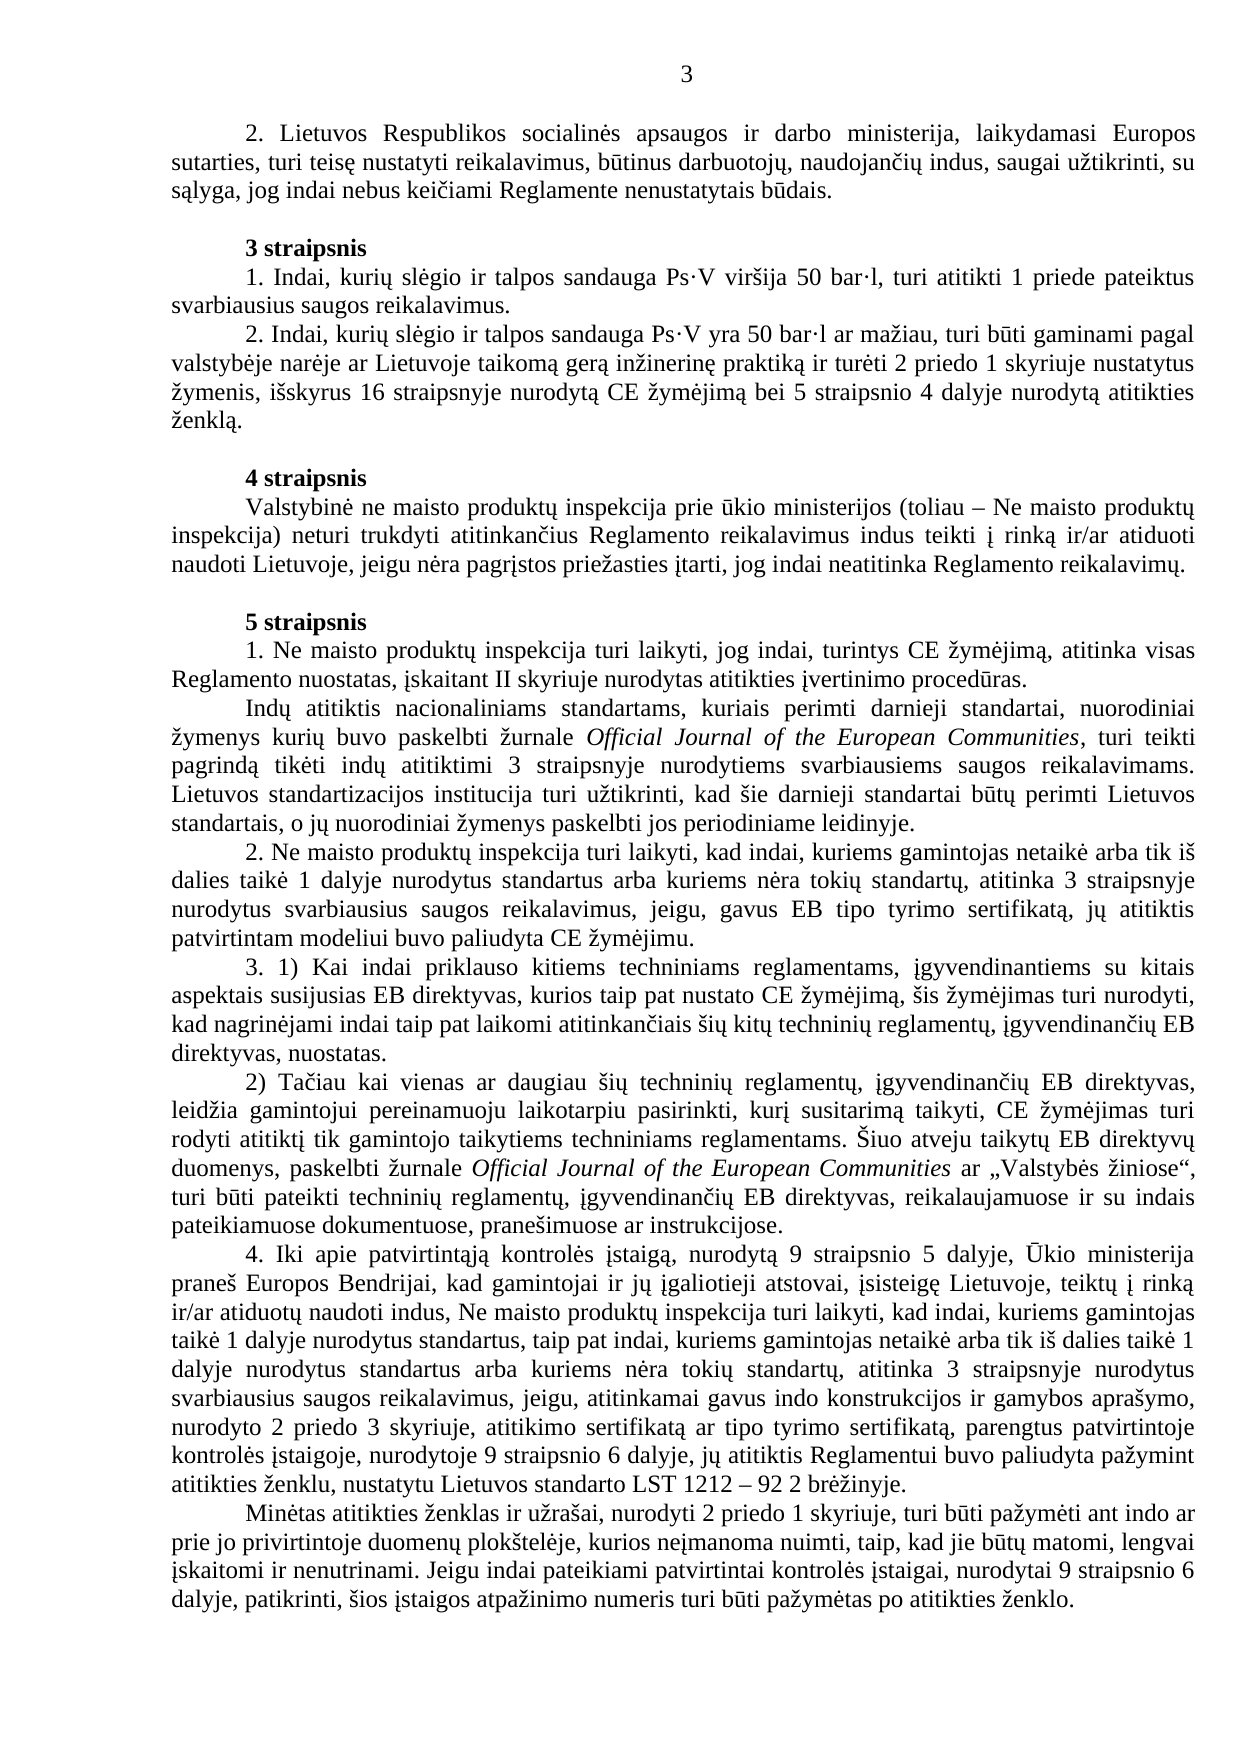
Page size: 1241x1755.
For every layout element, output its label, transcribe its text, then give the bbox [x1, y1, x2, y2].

text 1. Indai, kurių slėgio ir talpos sandauga Ps·V viršija 50 bar·l, turi atitikti 1 priede pateiktus svarbiausius saugos reikalavimus. [171, 262, 1196, 319]
text 2. Ne maisto produktų inspekcija turi laikyti, kad indai, kuriems gamintojas netaikė arba tik iš dalies taikė 1 dalyje nurodytus standartus arba kuriems nėra tokių standartų, atitinka 3 straipsnyje nurodytus svarbiausius saugos reikalavimus, jeigu, gavus EB tipo tyrimo sertifikatą, jų atitiktis patvirtintam modeliui buvo paliudyta CE žymėjimu. [171, 837, 1196, 952]
text 2. Indai, kurių slėgio ir talpos sandauga Ps·V yra 50 bar·l ar mažiau, turi būti gaminami pagal valstybėje narėje ar Lietuvoje taikomą gerą inžinerinę praktiką ir turėti 2 priedo 1 skyriuje nustatytus žymenis, išskyrus 16 straipsnyje nurodytą CE žymėjimą bei 5 straipsnio 4 dalyje nurodytą atitikties ženklą. [171, 319, 1196, 434]
text 3. 1) Kai indai priklauso kitiems techniniams reglamentams, įgyvendinantiems su kitais aspektais susijusias EB direktyvas, kurios taip pat nustato CE žymėjimą, šis žymėjimas turi nurodyti, kad nagrinėjami indai taip pat laikomi atitinkančiais šių kitų techninių reglamentų, įgyvendinančių EB direktyvas, nuostatas. [171, 952, 1196, 1067]
text 1. Ne maisto produktų inspekcija turi laikyti, jog indai, turintys CE žymėjimą, atitinka visas Reglamento nuostatas, įskaitant II skyriuje nurodytas atitikties įvertinimo procedūras. [171, 636, 1196, 693]
text Minėtas atitikties ženklas ir užrašai, nurodyti 2 priedo 1 skyriuje, turi būti pažymėti ant indo ar prie jo privirtintoje duomenų plokštelėje, kurios neįmanoma nuimti, taip, kad jie būtų matomi, lengvai įskaitomi ir nenutrinami. Jeigu indai pateikiami patvirtintai kontrolės įstaigai, nurodytai 9 straipsnio 6 dalyje, patikrinti, šios įstaigos atpažinimo numeris turi būti pažymėtas po atitikties ženklo. [171, 1498, 1196, 1613]
text Valstybinė ne maisto produktų inspekcija prie ūkio ministerijos (toliau – Ne maisto produktų inspekcija) neturi trukdyti atitinkančius Reglamento reikalavimus indus teikti į rinką ir/ar atiduoti naudoti Lietuvoje, jeigu nėra pagrįstos priežasties įtarti, jog indai neatitinka Reglamento reikalavimų. [171, 492, 1196, 578]
text Indų atitiktis nacionaliniams standartams, kuriais perimti darnieji standartai, nuorodiniai žymenys kurių buvo paskelbti žurnale Official Journal of the European Communities, turi teikti pagrindą tikėti indų atitiktimi 3 straipsnyje nurodytiems svarbiausiems saugos reikalavimams. Lietuvos standartizacijos institucija turi užtikrinti, kad šie darnieji standartai būtų perimti Lietuvos standartais, o jų nuorodiniai žymenys paskelbti jos periodiniame leidinyje. [171, 693, 1196, 837]
text 4. Iki apie patvirtintąją kontrolės įstaigą, nurodytą 9 straipsnio 5 dalyje, Ūkio ministerija praneš Europos Bendrijai, kad gamintojai ir jų įgaliotieji atstovai, įsisteigę Lietuvoje, teiktų į rinką ir/ar atiduotų naudoti indus, Ne maisto produktų inspekcija turi laikyti, kad indai, kuriems gamintojas taikė 1 dalyje nurodytus standartus, taip pat indai, kuriems gamintojas netaikė arba tik iš dalies taikė 1 dalyje nurodytus standartus arba kuriems nėra tokių standartų, atitinka 3 straipsnyje nurodytus svarbiausius saugos reikalavimus, jeigu, atitinkamai gavus indo konstrukcijos ir gamybos aprašymo, nurodyto 2 priedo 3 skyriuje, atitikimo sertifikatą ar tipo tyrimo sertifikatą, parengtus patvirtintoje kontrolės įstaigoje, nurodytoje 9 straipsnio 6 dalyje, jų atitiktis Reglamentui buvo paliudyta pažymint atitikties ženklu, nustatytu Lietuvos standarto LST 1212 – 92 2 brėžinyje. [171, 1239, 1196, 1498]
text 5 straipsnis [171, 607, 1196, 636]
text 4 straipsnis [171, 463, 1196, 492]
text 2) Tačiau kai vienas ar daugiau šių techninių reglamentų, įgyvendinančių EB direktyvas, leidžia gamintojui pereinamuoju laikotarpiu pasirinkti, kurį susitarimą taikyti, CE žymėjimas turi rodyti atitiktį tik gamintojo taikytiems techniniams reglamentams. Šiuo atveju taikytų EB direktyvų duomenys, paskelbti žurnale Official Journal of the European Communities ar „Valstybės žiniose“, turi būti pateikti techninių reglamentų, įgyvendinančių EB direktyvas, reikalaujamuose ir su indais pateikiamuose dokumentuose, pranešimuose ar instrukcijose. [171, 1067, 1196, 1239]
text 2. Lietuvos Respublikos socialinės apsaugos ir darbo ministerija, laikydamasi Europos sutarties, turi teisę nustatyti reikalavimus, būtinus darbuotojų, naudojančių indus, saugai užtikrinti, su sąlyga, jog indai nebus keičiami Reglamente nenustatytais būdais. [171, 118, 1196, 204]
text 3 straipsnis [171, 233, 1196, 262]
